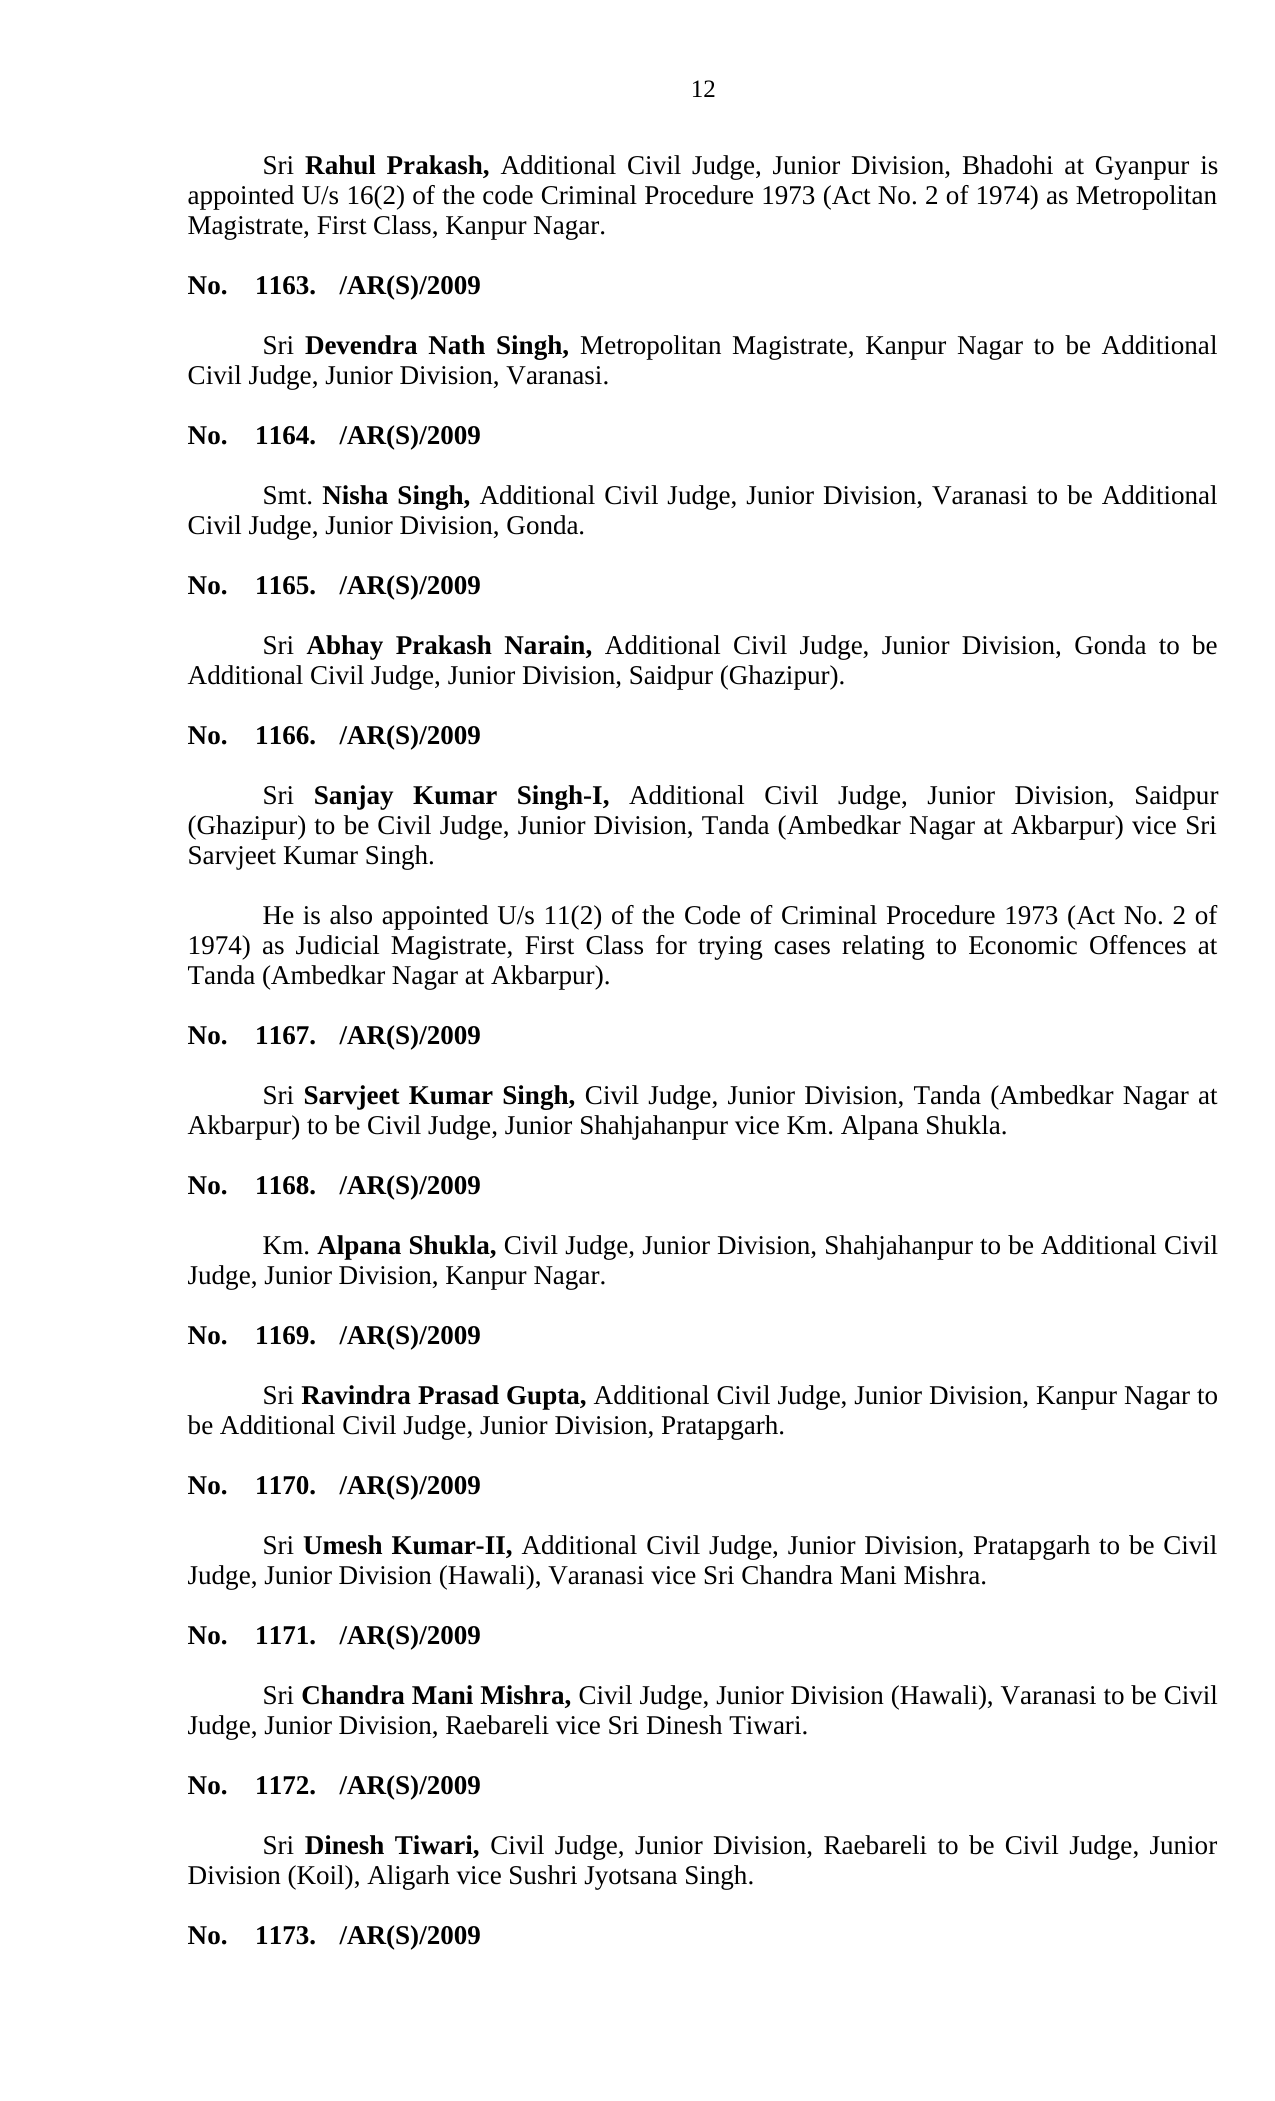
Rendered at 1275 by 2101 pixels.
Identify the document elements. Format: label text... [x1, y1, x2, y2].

table_header [244, 420, 328, 450]
table_header /AR(S)/2009 [328, 1470, 497, 1500]
table_header [244, 1020, 328, 1050]
table_header [244, 1770, 328, 1800]
text Sri Ravindra Prasad Gupta, Additional Civil Judge, Junior Division, Kanpur Nagar to be Additional Civil Judge, Junior Division, Pratapgarh. [187, 1380, 1219, 1440]
table_header No. [176, 1020, 244, 1050]
table_header /AR(S)/2009 [328, 720, 497, 750]
table_header [244, 1470, 328, 1500]
table_header [244, 720, 328, 750]
text Sri Chandra Mani Mishra, Civil Judge, Junior Division (Hawali), Varanasi to be Civil Judge, Junior Division, Raebareli vice Sri Dinesh Tiwari. [187, 1680, 1219, 1740]
text Sri Abhay Prakash Narain, Additional Civil Judge, Junior Division, Gonda to be Additional Civil Judge, Junior Division, Saidpur (Ghazipur). [187, 630, 1219, 690]
text He is also appointed U/s 11(2) of the Code of Criminal Procedure 1973 (Act No. 2 of 1974) as Judicial Magistrate, First Class for trying cases relating to Economic Offences at Tanda (Ambedkar Nagar at Akbarpur). [187, 900, 1219, 990]
table_header /AR(S)/2009 [328, 420, 497, 450]
table_header No. [176, 1320, 244, 1350]
text Sri Dinesh Tiwari, Civil Judge, Junior Division, Raebareli to be Civil Judge, Junior Division (Koil), Aligarh vice Sushri Jyotsana Singh. [187, 1830, 1219, 1890]
text Sri Umesh Kumar-II, Additional Civil Judge, Junior Division, Pratapgarh to be Civil Judge, Junior Division (Hawali), Varanasi vice Sri Chandra Mani Mishra. [187, 1530, 1219, 1590]
table_header /AR(S)/2009 [328, 1770, 497, 1800]
table_header No. [176, 570, 244, 600]
table_header /AR(S)/2009 [328, 1170, 497, 1200]
table_header [244, 1170, 328, 1200]
table_header /AR(S)/2009 [328, 270, 497, 300]
table_header /AR(S)/2009 [328, 1920, 497, 1950]
table_header No. [176, 1620, 244, 1650]
table_header [244, 570, 328, 600]
text Sri Sarvjeet Kumar Singh, Civil Judge, Junior Division, Tanda (Ambedkar Nagar at Akbarpur) to be Civil Judge, Junior Shahjahanpur vice Km. Alpana Shukla. [187, 1080, 1219, 1140]
table_header No. [176, 1770, 244, 1800]
table_header [244, 1920, 328, 1950]
text Sri Devendra Nath Singh, Metropolitan Magistrate, Kanpur Nagar to be Additional Civil Judge, Junior Division, Varanasi. [187, 330, 1219, 390]
table_header No. [176, 1170, 244, 1200]
table_header No. [176, 720, 244, 750]
table_header /AR(S)/2009 [328, 1320, 497, 1350]
table_header No. [176, 1920, 244, 1950]
table_header No. [176, 1470, 244, 1500]
table_header /AR(S)/2009 [328, 570, 497, 600]
text Smt. Nisha Singh, Additional Civil Judge, Junior Division, Varanasi to be Additional Civil Judge, Junior Division, Gonda. [187, 480, 1219, 540]
table_header /AR(S)/2009 [328, 1020, 497, 1050]
text Sri Sanjay Kumar Singh-I, Additional Civil Judge, Junior Division, Saidpur (Ghazipur) to be Civil Judge, Junior Division, Tanda (Ambedkar Nagar at Akbarpur) vice Sri Sarvjeet Kumar Singh. [187, 780, 1219, 870]
table_header [244, 270, 328, 300]
table_header No. [176, 270, 244, 300]
table_header [244, 1320, 328, 1350]
text Km. Alpana Shukla, Civil Judge, Junior Division, Shahjahanpur to be Additional Civil Judge, Junior Division, Kanpur Nagar. [187, 1230, 1219, 1290]
table_header /AR(S)/2009 [328, 1620, 497, 1650]
table_header [244, 1620, 328, 1650]
table_header No. [176, 420, 244, 450]
text Sri Rahul Prakash, Additional Civil Judge, Junior Division, Bhadohi at Gyanpur is appointed U/s 16(2) of the code Criminal Procedure 1973 (Act No. 2 of 1974) as Metropolitan Magistrate, First Class, Kanpur Nagar. [187, 150, 1219, 240]
